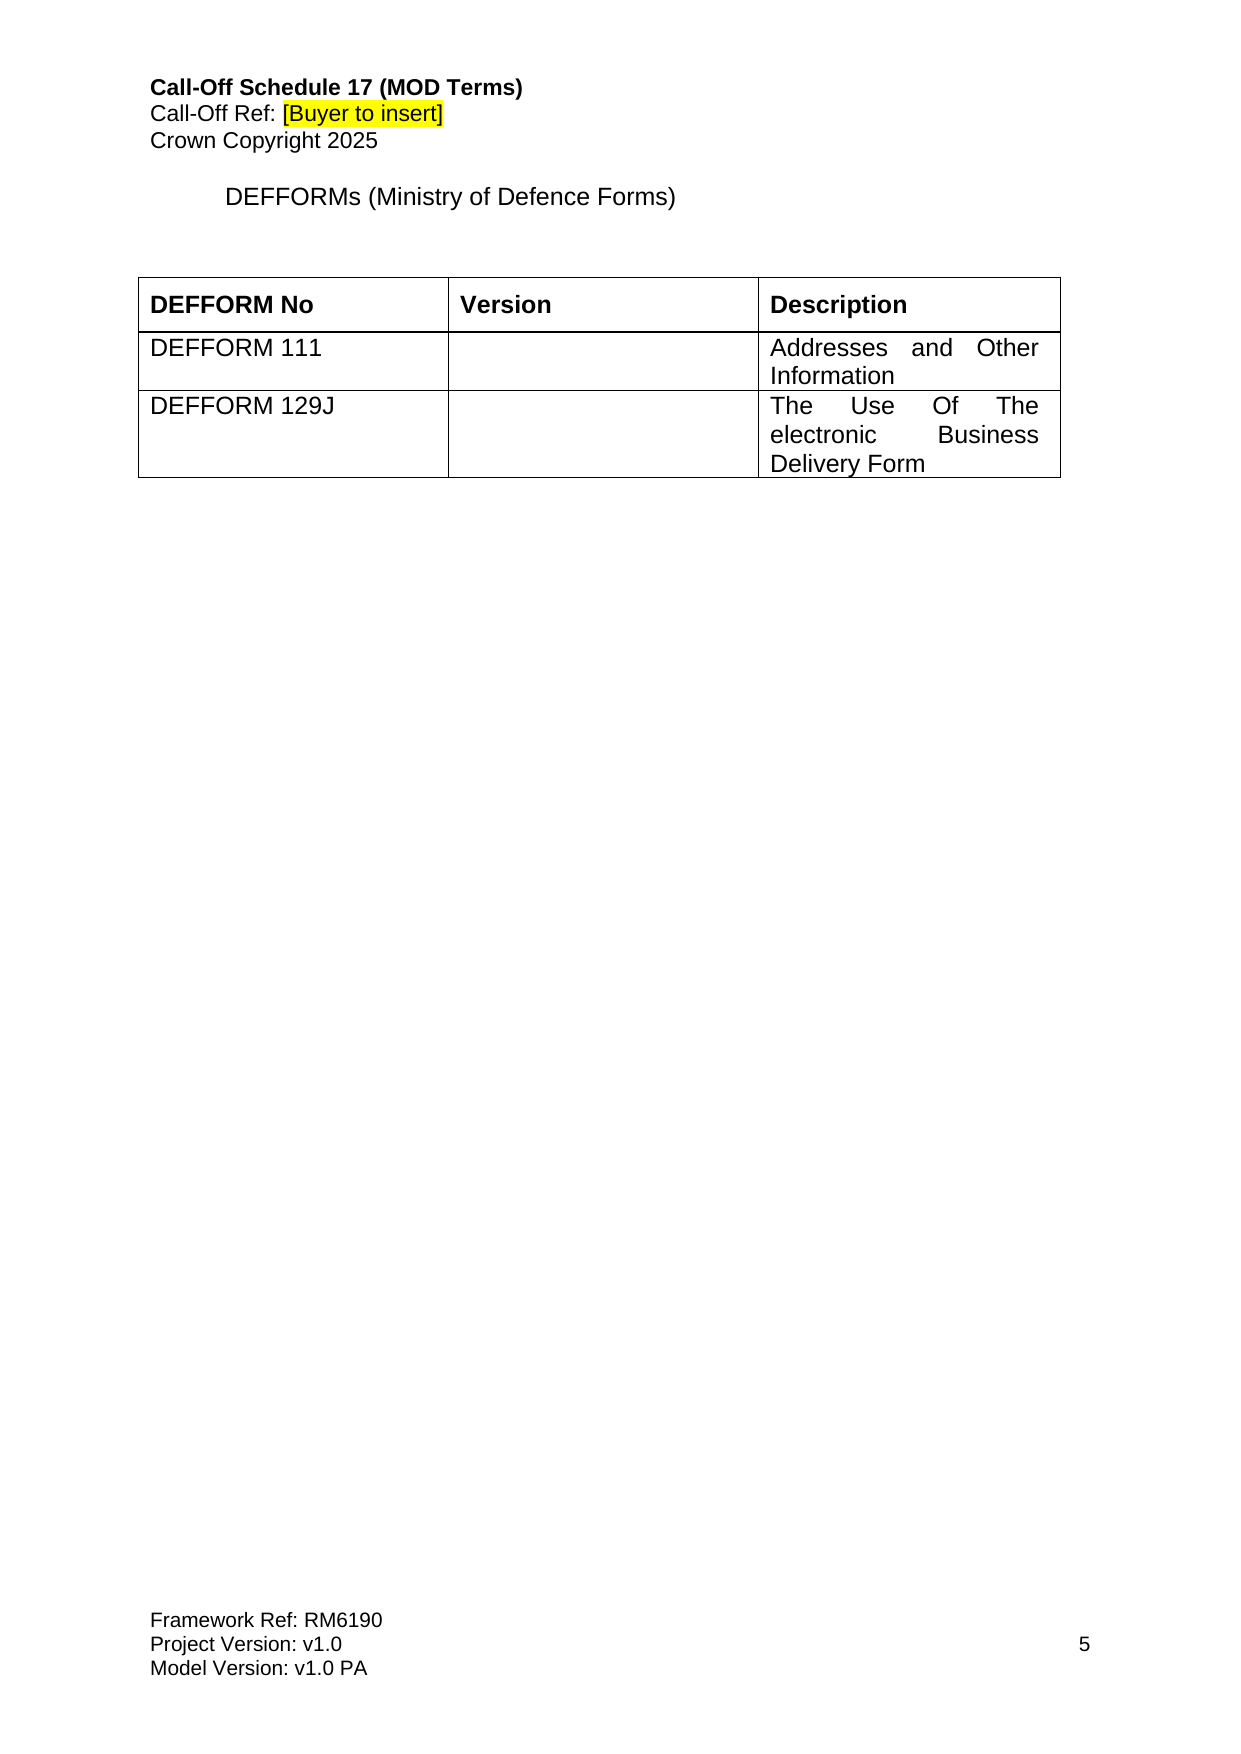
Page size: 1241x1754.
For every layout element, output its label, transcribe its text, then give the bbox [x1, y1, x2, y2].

table_cell DEFFORM 111 [139, 333, 448, 390]
text DEFFORMs (Ministry of Defence Forms) [225, 182, 1090, 210]
table_cell [449, 333, 758, 390]
table_header DEFFORM No [139, 278, 448, 331]
table_header Version [449, 278, 758, 331]
table_cell DEFFORM 129J [139, 391, 448, 477]
table_cell Addresses and Other Information [759, 333, 1060, 390]
table_header Description [759, 278, 1060, 331]
table_cell The Use Of The electronic Business Delivery Form [759, 391, 1060, 477]
table_cell [449, 391, 758, 477]
